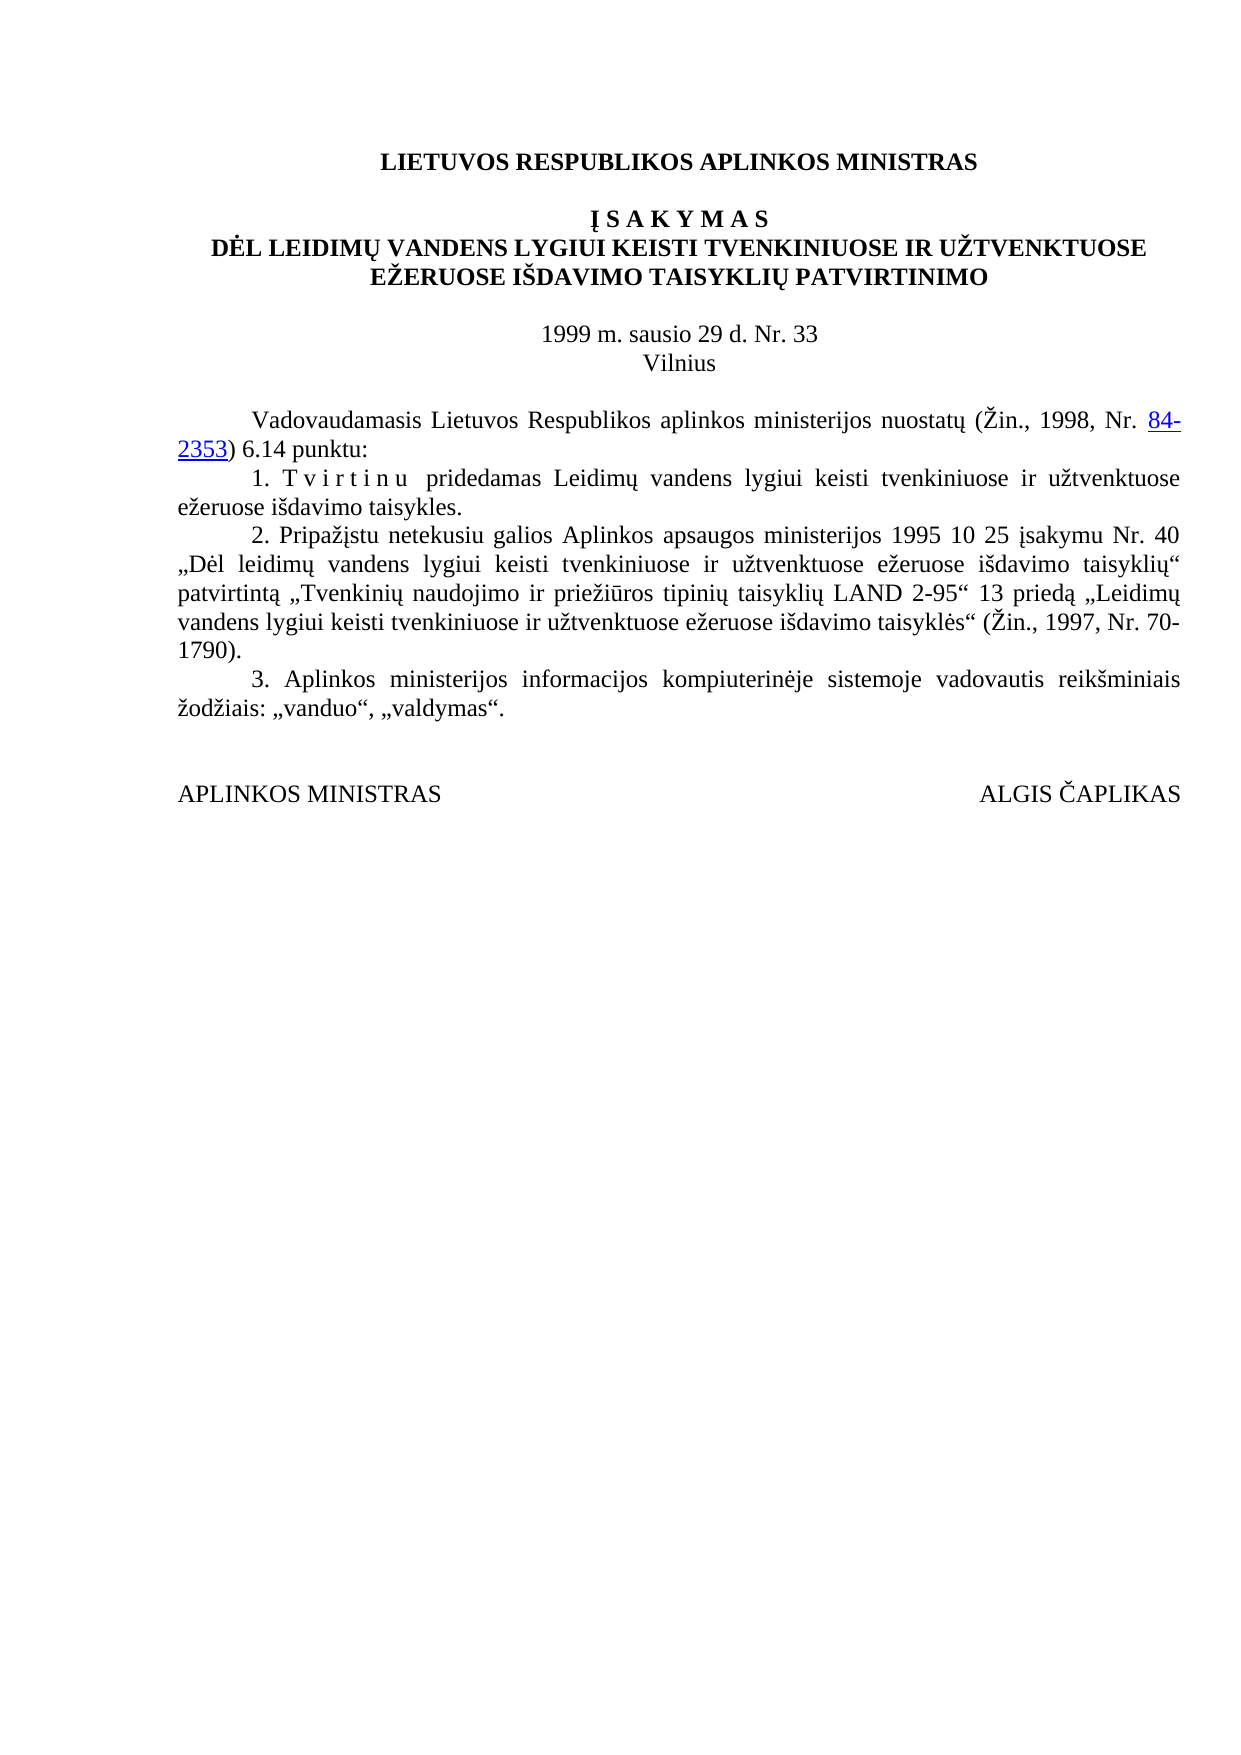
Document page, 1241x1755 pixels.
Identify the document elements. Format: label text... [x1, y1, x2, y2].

text 1999 m. sausio 29 d. Nr. 33 [177, 319, 1181, 348]
text LIETUVOS RESPUBLIKOS APLINKOS MINISTRAS [177, 147, 1181, 176]
text 2. Pripažįstu netekusiu galios Aplinkos apsaugos ministerijos 1995 10 25 įsakymu Nr. 40 „Dėl leidimų vandens lygiui keisti tvenkiniuose ir užtvenktuose ežeruose išdavimo taisyklių“ patvirtintą „Tvenkinių naudojimo ir priežiūros tipinių taisyklių LAND 2-95“ 13 priedą „Leidimų vandens lygiui keisti tvenkiniuose ir užtvenktuose ežeruose išdavimo taisyklės“ (Žin., 1997, Nr. 70-1790). [177, 521, 1181, 664]
text 1. Tvirtinu pridedamas Leidimų vandens lygiui keisti tvenkiniuose ir užtvenktuose ežeruose išdavimo taisykles. [177, 463, 1181, 521]
text Vilnius [177, 348, 1181, 377]
text Vadovaudamasis Lietuvos Respublikos aplinkos ministerijos nuostatų (Žin., 1998, Nr. 84-2353) 6.14 punktu: [177, 406, 1181, 463]
text APLINKOS MINISTRAS ALGIS ČAPLIKAS [177, 779, 1181, 808]
text 3. Aplinkos ministerijos informacijos kompiuterinėje sistemoje vadovautis reikšminiais žodžiais: „vanduo“, „valdymas“. [177, 664, 1181, 722]
text DĖL LEIDIMŲ VANDENS LYGIUI KEISTI TVENKINIUOSE IR UŽTVENKTUOSE EŽERUOSE IŠDAVIMO TAISYKLIŲ PATVIRTINIMO [177, 233, 1181, 291]
text Į S A K Y M A S [177, 204, 1181, 233]
